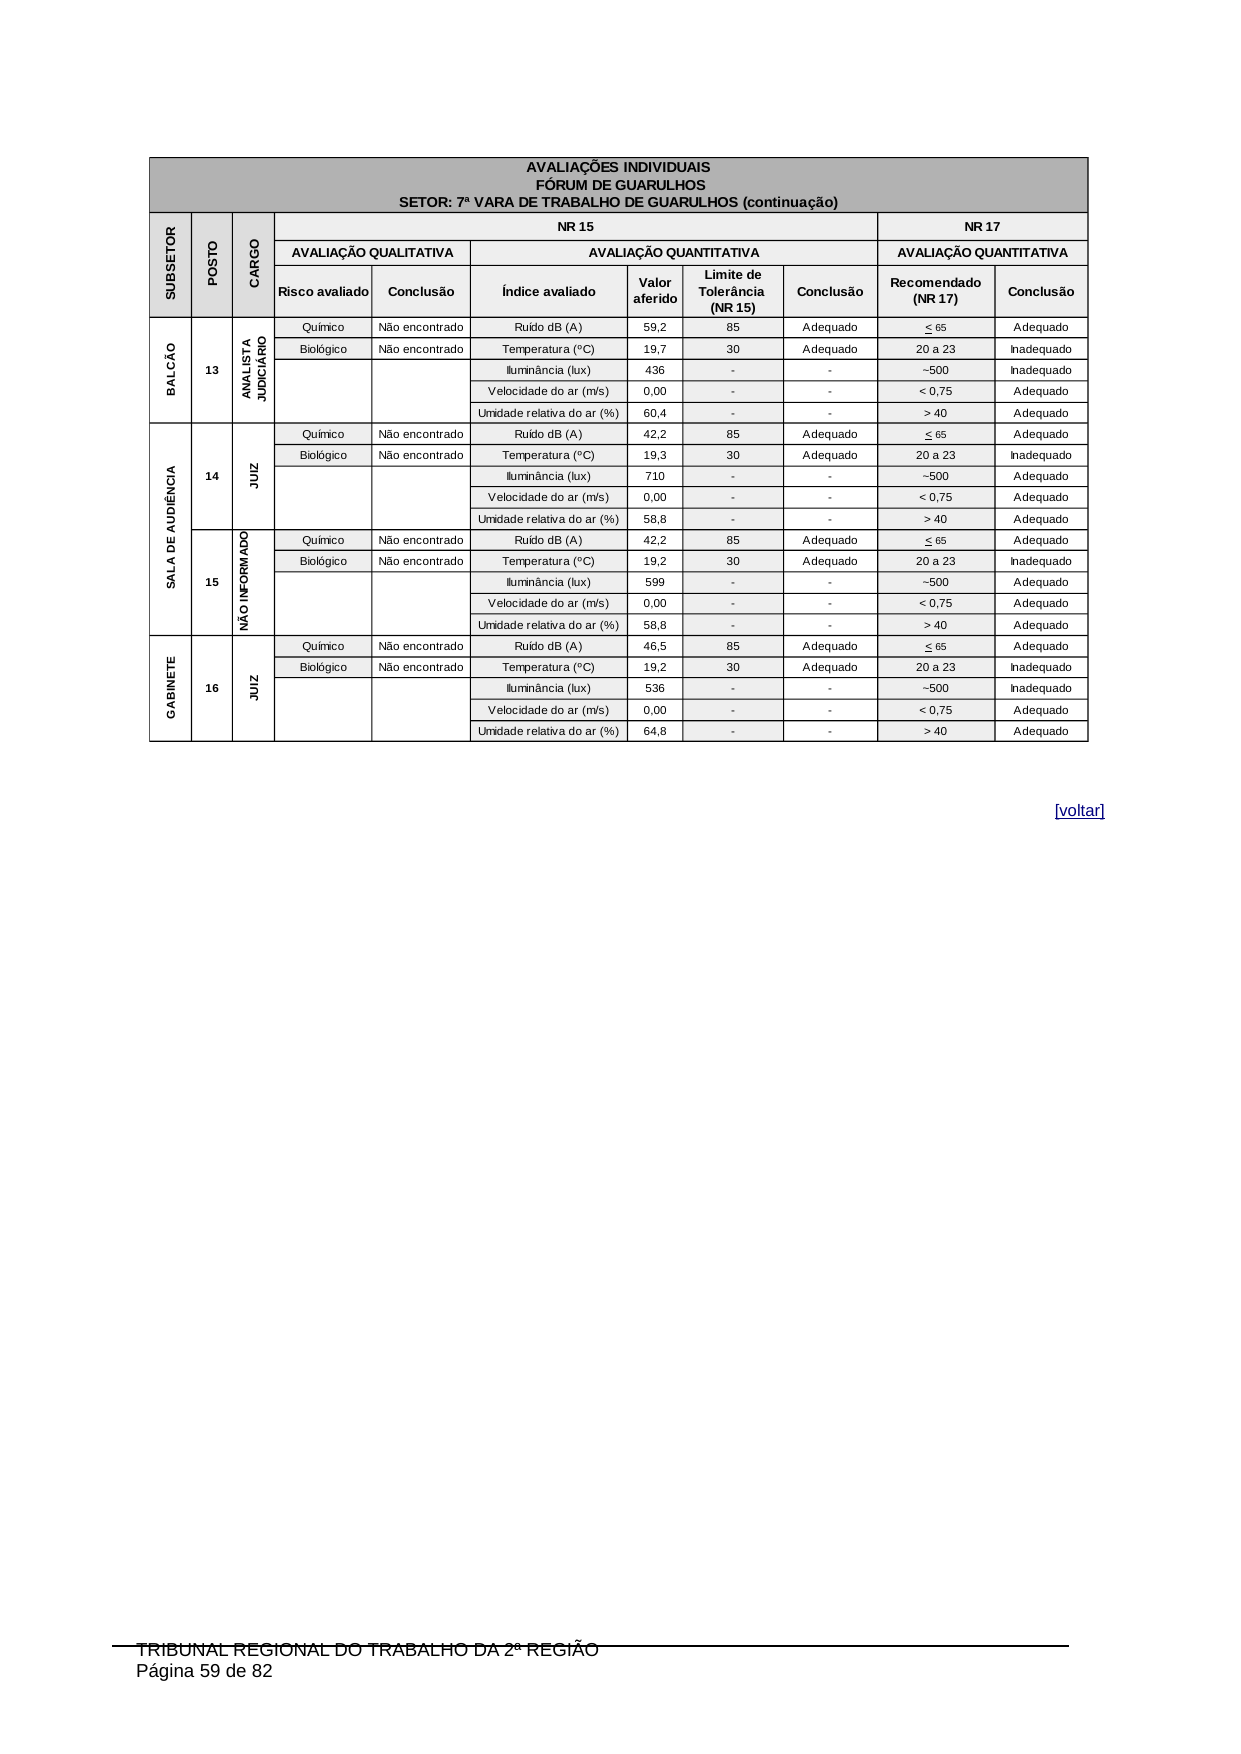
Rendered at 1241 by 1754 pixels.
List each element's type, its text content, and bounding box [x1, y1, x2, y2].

text [voltar] [136, 801, 1104, 820]
